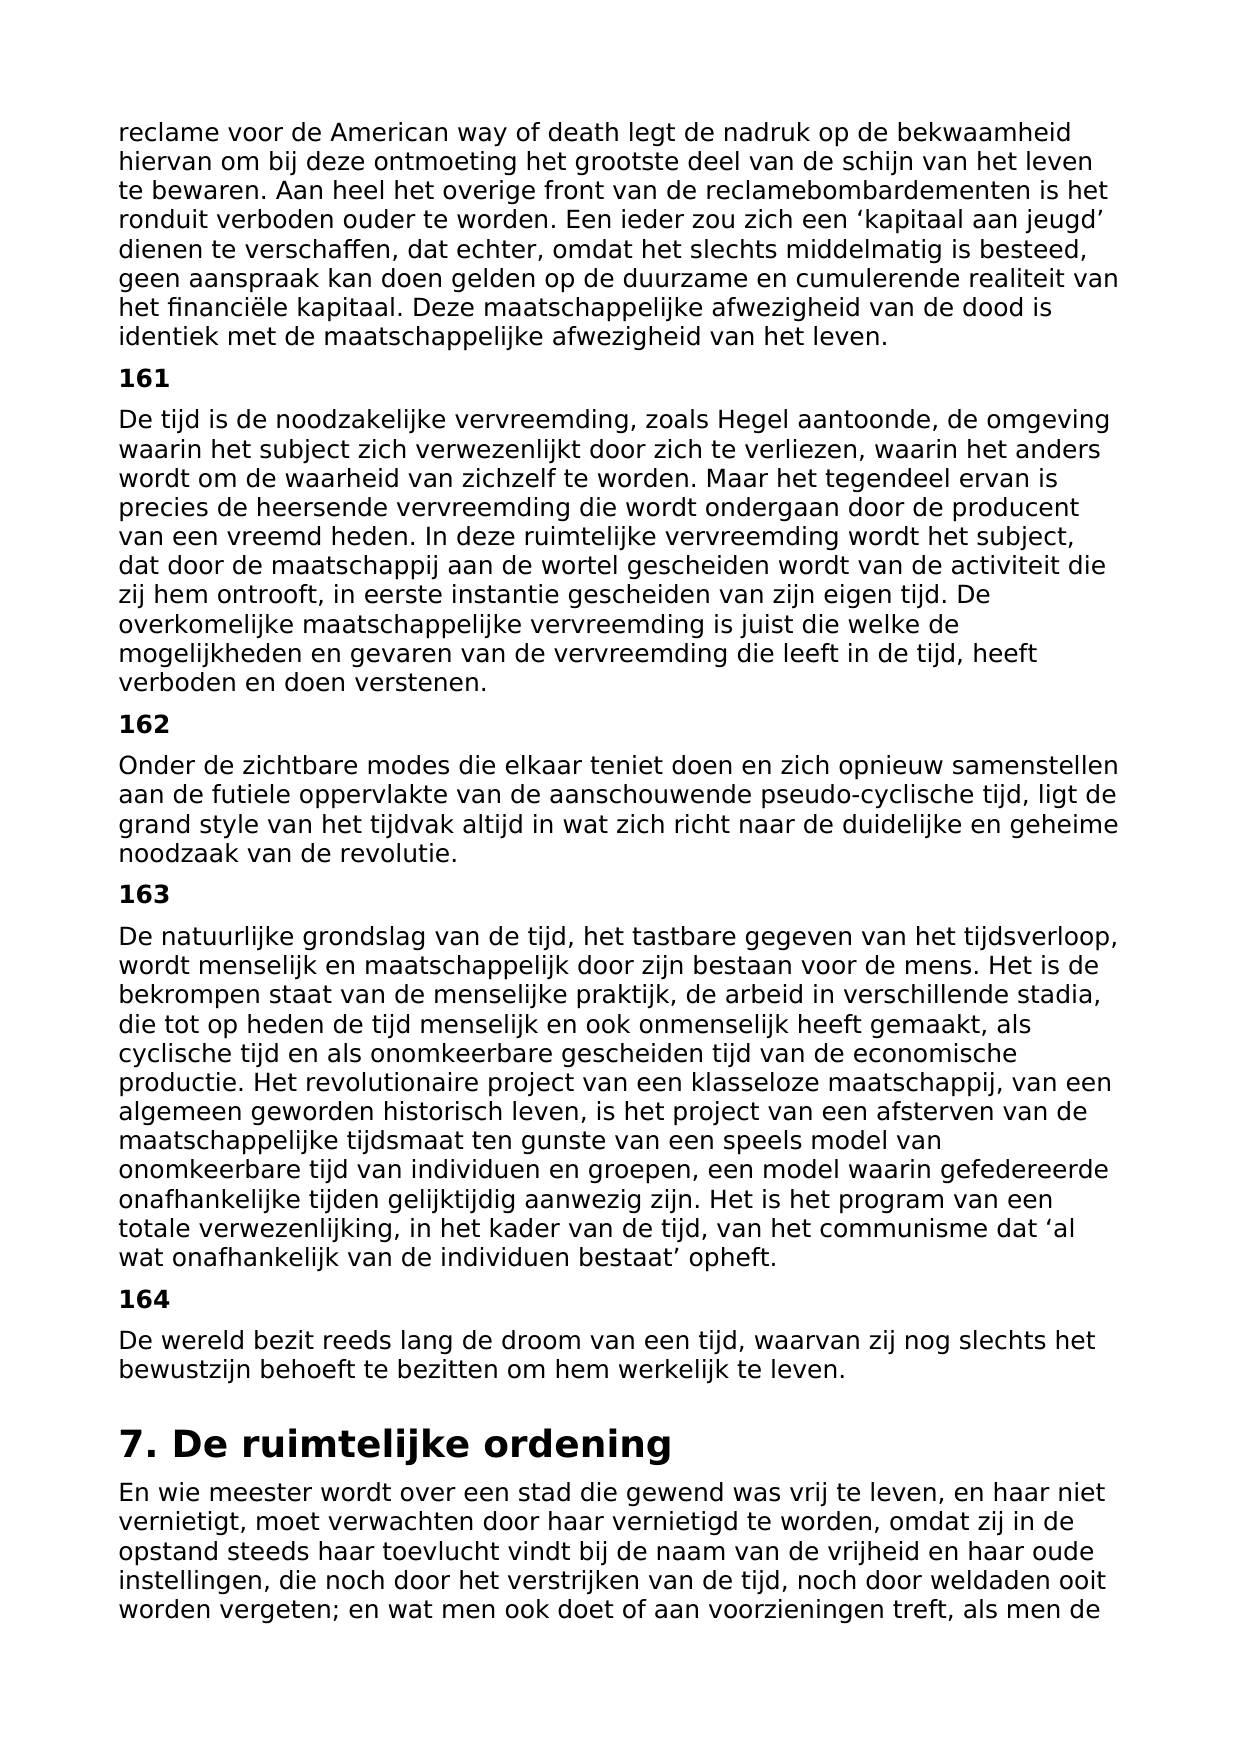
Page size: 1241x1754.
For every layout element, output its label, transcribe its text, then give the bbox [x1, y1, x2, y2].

text 164 [118, 1285, 1122, 1314]
text Onder de zichtbare modes die elkaar teniet doen en zich opnieuw samenstellen aan de futiele oppervlakte van de aanschouwende pseudo-cyclische tijd, ligt de grand style van het tijdvak altijd in wat zich richt naar de duidelijke en geheime noodzaak van de revolutie. [118, 751, 1122, 868]
text 161 [118, 364, 1122, 393]
text De natuurlijke grondslag van de tijd, het tastbare gegeven van het tijdsverloop, wordt menselijk en maatschappelijk door zijn bestaan voor de mens. Het is de bekrompen staat van de menselijke praktijk, de arbeid in verschillende stadia, die tot op heden de tijd menselijk en ook onmenselijk heeft gemaakt, als cyclische tijd en als onomkeerbare gescheiden tijd van de economische productie. Het revolutionaire project van een klasseloze maatschappij, van een algemeen geworden historisch leven, is het project van een afsterven van de maatschappelijke tijdsmaat ten gunste van een speels model van onomkeerbare tijd van individuen en groepen, een model waarin gefedereerde onafhankelijke tijden gelijktijdig aanwezig zijn. Het is het program van een totale verwezenlijking, in het kader van de tijd, van het communisme dat ‘al wat onafhankelijk van de individuen bestaat’ opheft. [118, 922, 1122, 1272]
text De wereld bezit reeds lang de droom van een tijd, waarvan zij nog slechts het bewustzijn behoeft te bezitten om hem werkelijk te leven. [118, 1326, 1122, 1385]
text 163 [118, 881, 1122, 910]
text De tijd is de noodzakelijke vervreemding, zoals Hegel aantoonde, de omgeving waarin het subject zich verwezenlijkt door zich te verliezen, waarin het anders wordt om de waarheid van zichzelf te worden. Maar het tegendeel ervan is precies de heersende vervreemding die wordt ondergaan door de producent van een vreemd heden. In deze ruimtelijke vervreemding wordt het subject, dat door de maatschappij aan de wortel gescheiden wordt van de activiteit die zij hem ontrooft, in eerste instantie gescheiden van zijn eigen tijd. De overkomelijke maatschappelijke vervreemding is juist die welke de mogelijkheden en gevaren van de vervreemding die leeft in de tijd, heeft verboden en doen verstenen. [118, 406, 1122, 697]
text En wie meester wordt over een stad die gewend was vrij te leven, en haar niet vernietigt, moet verwachten door haar vernietigd te worden, omdat zij in de opstand steeds haar toevlucht vindt bij de naam van de vrijheid en haar oude instellingen, die noch door het verstrijken van de tijd, noch door weldaden ooit worden vergeten; en wat men ook doet of aan voorzieningen treft, als men de [118, 1478, 1122, 1624]
text 162 [118, 710, 1122, 739]
text reclame voor de American way of death legt de nadruk op de bekwaamheid hiervan om bij deze ontmoeting het grootste deel van de schijn van het leven te bewaren. Aan heel het overige front van de reclamebombardementen is het ronduit verboden ouder te worden. Een ieder zou zich een ‘kapitaal aan jeugd’ dienen te verschaffen, dat echter, omdat het slechts middelmatig is besteed, geen aanspraak kan doen gelden op de duurzame en cumulerende realiteit van het financiële kapitaal. Deze maatschappelijke afwezigheid van de dood is identiek met de maatschappelijke afwezigheid van het leven. [118, 118, 1122, 351]
subtitle 7. De ruimtelijke ordening [118, 1422, 1122, 1466]
